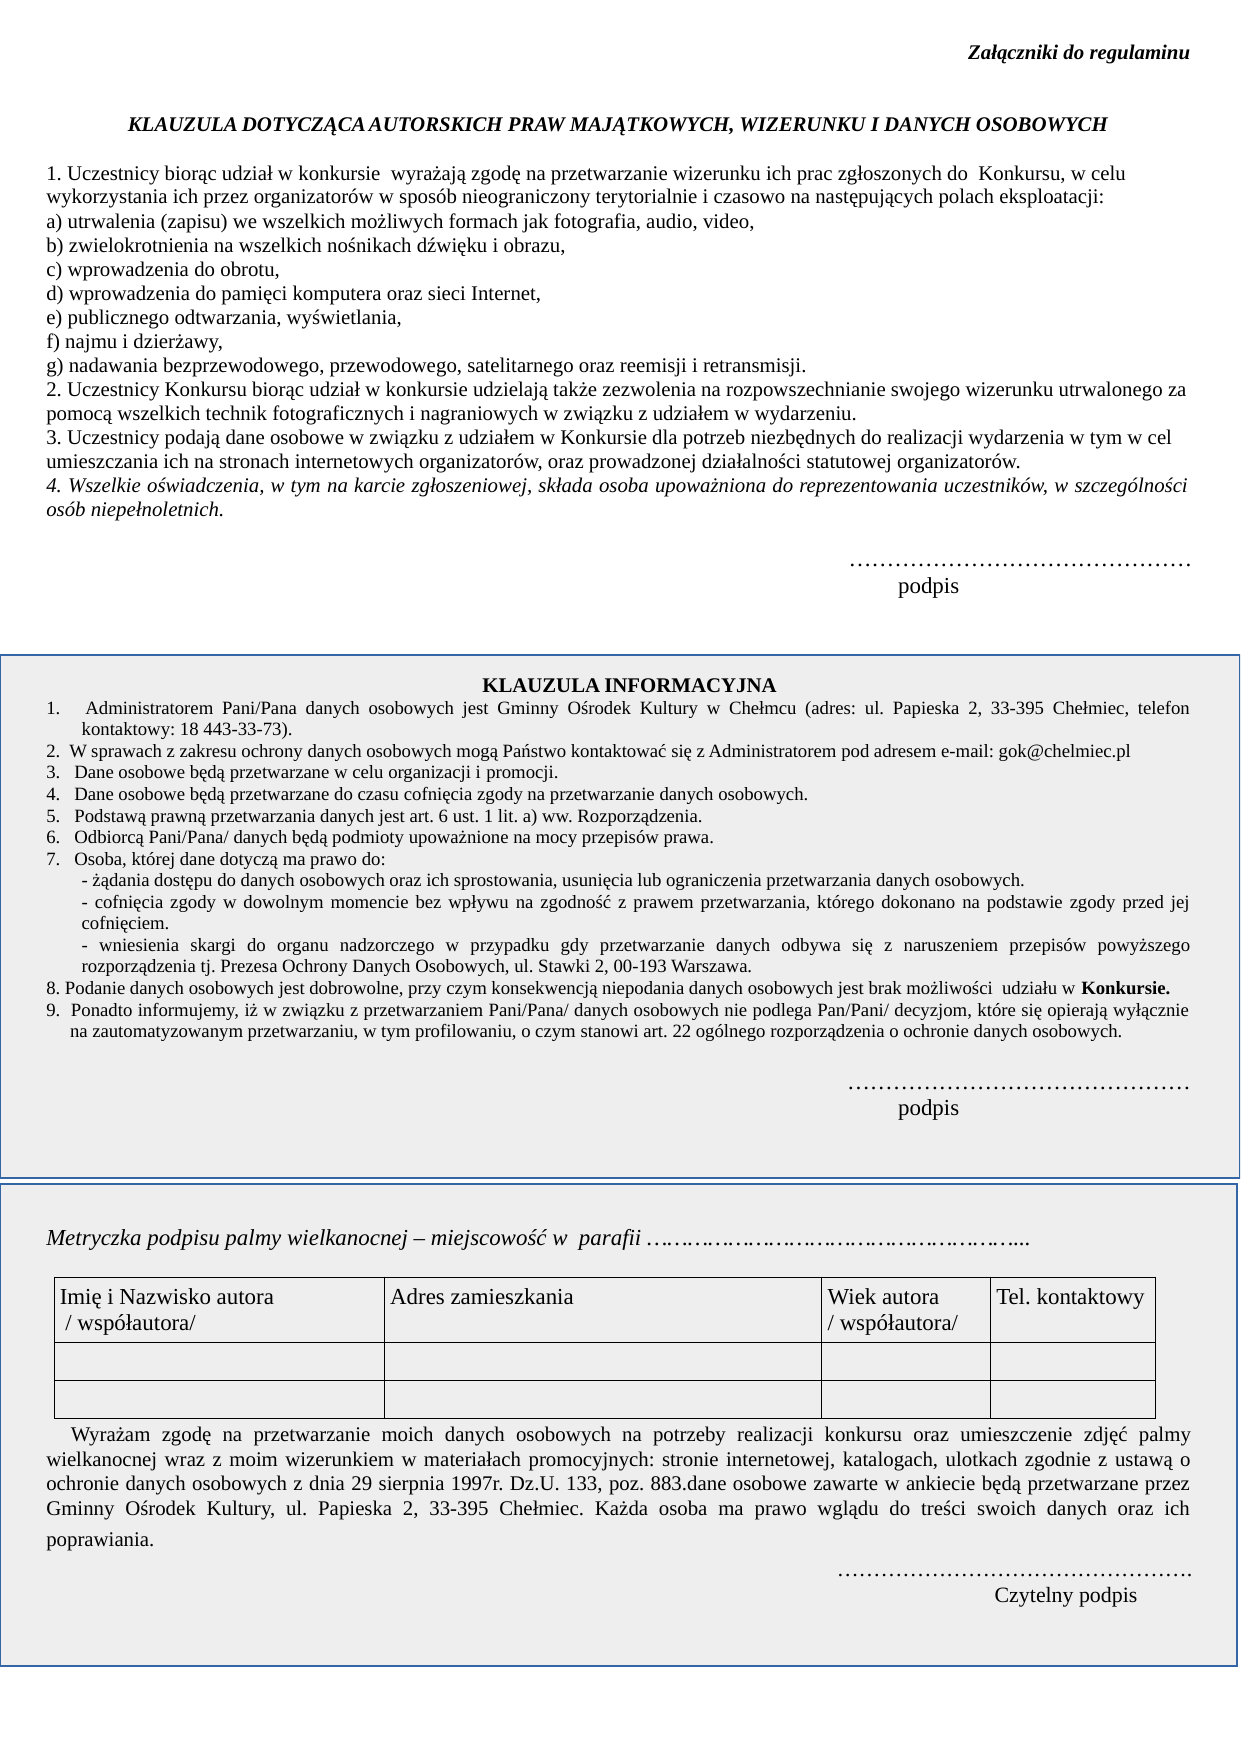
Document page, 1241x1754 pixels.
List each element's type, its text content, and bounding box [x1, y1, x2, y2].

text ……………………………………… [46, 545, 1192, 572]
text 3. Uczestnicy podają dane osobowe w związku z udziałem w Konkursie dla potrzeb niezbędnych do realizacji wydarzenia w tym w cel umieszczania ich na stronach internetowych organizatorów, oraz prowadzonej działalności statutowej organizatorów. [46, 425, 1192, 473]
text d) wprowadzenia do pamięci komputera oraz sieci Internet, [46, 281, 1192, 305]
text 1. Uczestnicy biorąc udział w konkursie wyrażają zgodę na przetwarzanie wizerunku ich prac zgłoszonych do Konkursu, w celu wykorzystania ich przez organizatorów w sposób nieograniczony terytorialnie i czasowo na następujących polach eksploatacji: [46, 160, 1192, 208]
text 4. Wszelkie oświadczenia, w tym na karcie zgłoszeniowej, składa osoba upoważniona do reprezentowania uczestników, w szczególności osób niepełnoletnich. [46, 473, 1192, 521]
text 2. Uczestnicy Konkursu biorąc udział w konkursie udzielają także zezwolenia na rozpowszechnianie swojego wizerunku utrwalonego za pomocą wszelkich technik fotograficznych i nagraniowych w związku z udziałem w wydarzeniu. [46, 377, 1192, 425]
text podpis [46, 572, 1192, 598]
text f) najmu i dzierżawy, [46, 329, 1192, 353]
text a) utrwalenia (zapisu) we wszelkich możliwych formach jak fotografia, audio, video, [46, 208, 1192, 233]
text Załączniki do regulaminu [46, 40, 1192, 64]
text KLAUZULA DOTYCZĄCA AUTORSKICH PRAW MAJĄTKOWYCH, WIZERUNKU I DANYCH OSOBOWYCH [46, 112, 1192, 136]
text b) zwielokrotnienia na wszelkich nośnikach dźwięku i obrazu, [46, 233, 1192, 257]
text e) publicznego odtwarzania, wyświetlania, [46, 305, 1192, 329]
text c) wprowadzenia do obrotu, [46, 257, 1192, 281]
text g) nadawania bezprzewodowego, przewodowego, satelitarnego oraz reemisji i retransmisji. [46, 353, 1192, 377]
